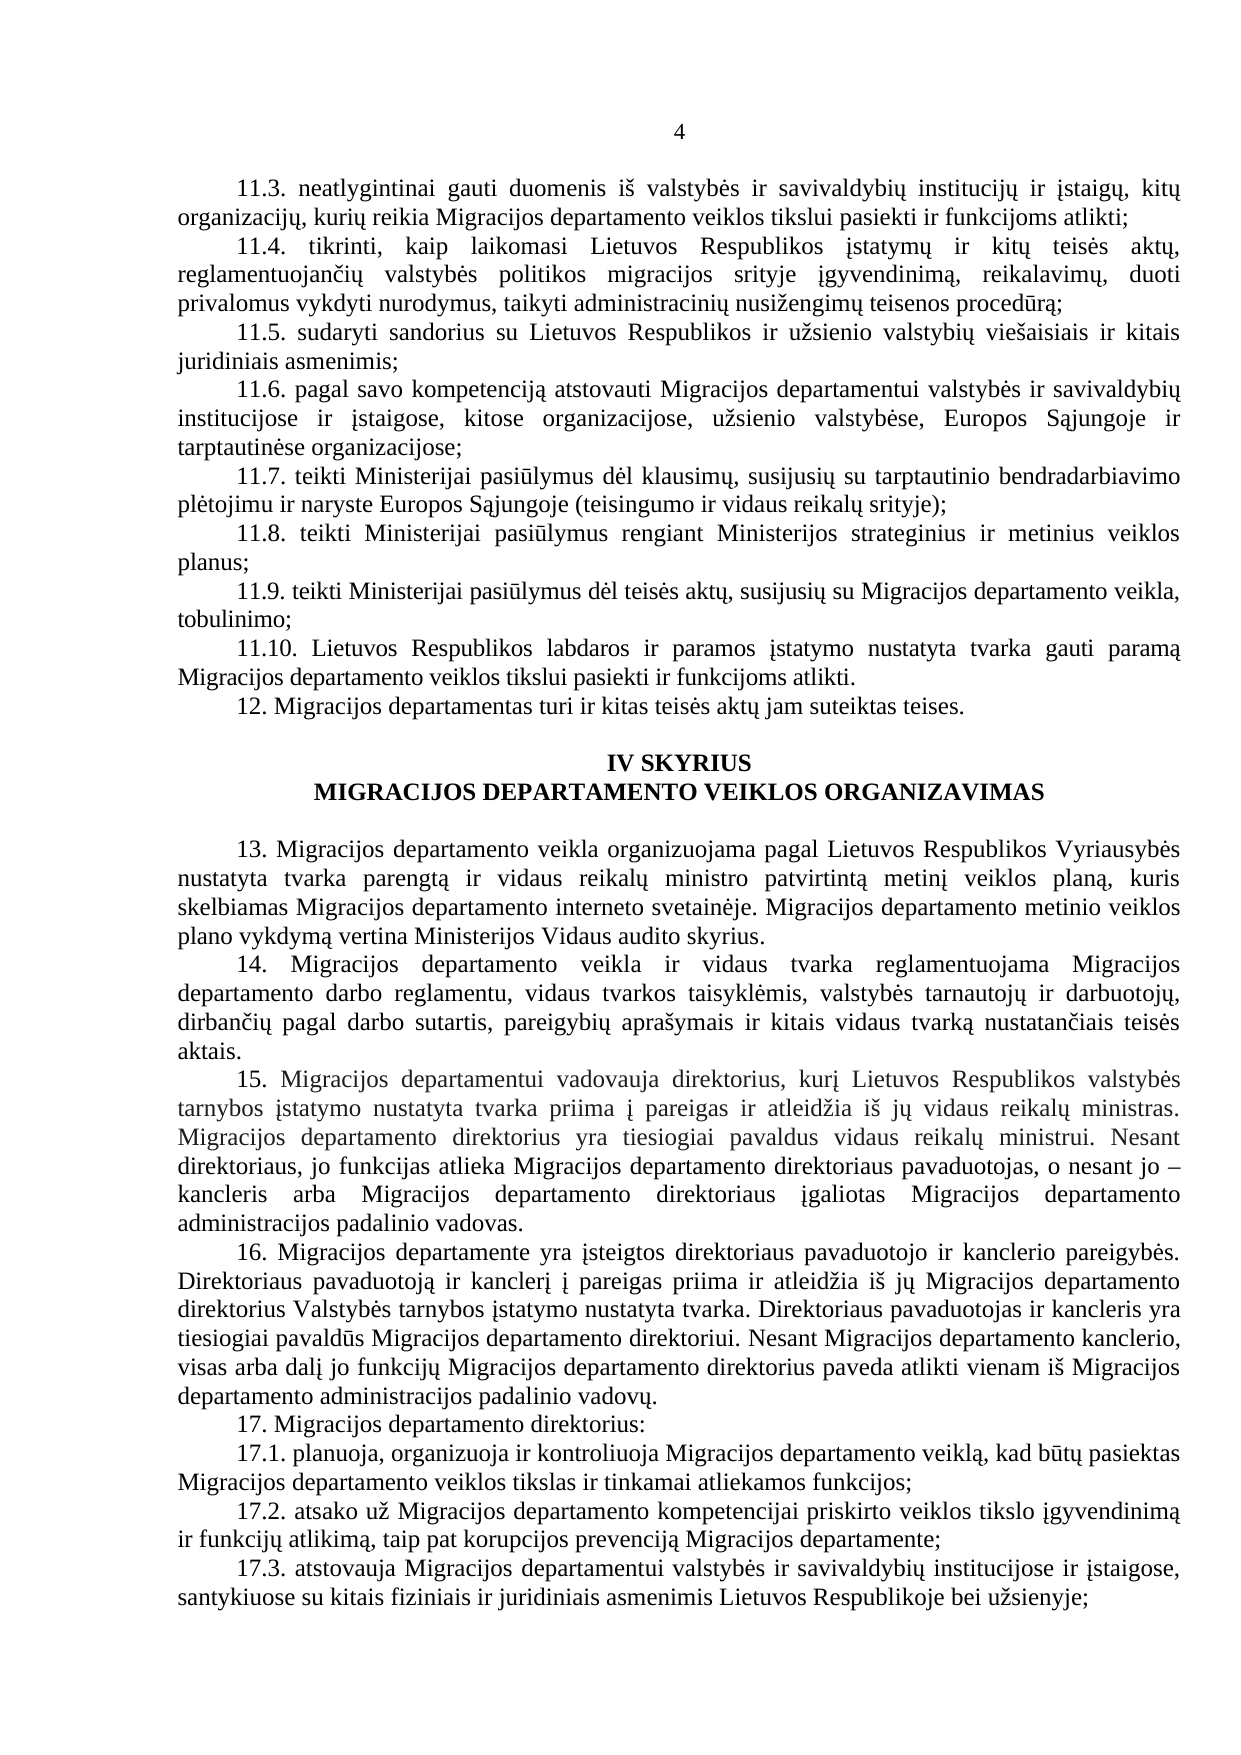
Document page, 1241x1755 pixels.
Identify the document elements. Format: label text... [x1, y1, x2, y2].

text MIGRACIJOS DEPARTAMENTO VEIKLOS ORGANIZAVIMAS [177, 777, 1181, 806]
text 16. Migracijos departamente yra įsteigtos direktoriaus pavaduotojo ir kanclerio pareigybės. Direktoriaus pavaduotoją ir kanclerį į pareigas priima ir atleidžia iš jų Migracijos departamento direktorius Valstybės tarnybos įstatymo nustatyta tvarka. Direktoriaus pavaduotojas ir kancleris yra tiesiogiai pavaldūs Migracijos departamento direktoriui. Nesant Migracijos departamento kanclerio, visas arba dalį jo funkcijų Migracijos departamento direktorius paveda atlikti vienam iš Migracijos departamento administracijos padalinio vadovų. [177, 1237, 1181, 1409]
text 12. Migracijos departamentas turi ir kitas teisės aktų jam suteiktas teises. [177, 691, 1181, 719]
text 11.7. teikti Ministerijai pasiūlymus dėl klausimų, susijusių su tarptautinio bendradarbiavimo plėtojimu ir naryste Europos Sąjungoje (teisingumo ir vidaus reikalų srityje); [177, 461, 1181, 518]
text 11.5. sudaryti sandorius su Lietuvos Respublikos ir užsienio valstybių viešaisiais ir kitais juridiniais asmenimis; [177, 317, 1181, 374]
text 11.10. Lietuvos Respublikos labdaros ir paramos įstatymo nustatyta tvarka gauti paramą Migracijos departamento veiklos tikslui pasiekti ir funkcijoms atlikti. [177, 633, 1181, 691]
text 17.2. atsako už Migracijos departamento kompetencijai priskirto veiklos tikslo įgyvendinimą ir funkcijų atlikimą, taip pat korupcijos prevenciją Migracijos departamente; [177, 1496, 1181, 1553]
text 13. Migracijos departamento veikla organizuojama pagal Lietuvos Respublikos Vyriausybės nustatyta tvarka parengtą ir vidaus reikalų ministro patvirtintą metinį veiklos planą, kuris skelbiamas Migracijos departamento interneto svetainėje. Migracijos departamento metinio veiklos plano vykdymą vertina Ministerijos Vidaus audito skyrius. [177, 834, 1181, 949]
text 11.9. teikti Ministerijai pasiūlymus dėl teisės aktų, susijusių su Migracijos departamento veikla, tobulinimo; [177, 576, 1181, 633]
text 17.3. atstovauja Migracijos departamentui valstybės ir savivaldybių institucijose ir įstaigose, santykiuose su kitais fiziniais ir juridiniais asmenimis Lietuvos Respublikoje bei užsienyje; [177, 1553, 1181, 1611]
text 14. Migracijos departamento veikla ir vidaus tvarka reglamentuojama Migracijos departamento darbo reglamentu, vidaus tvarkos taisyklėmis, valstybės tarnautojų ir darbuotojų, dirbančių pagal darbo sutartis, pareigybių aprašymais ir kitais vidaus tvarką nustatančiais teisės aktais. [177, 949, 1181, 1064]
text IV SKYRIUS [177, 748, 1181, 777]
text 15. Migracijos departamentui vadovauja direktorius, kurį Lietuvos Respublikos valstybės tarnybos įstatymo nustatyta tvarka priima į pareigas ir atleidžia iš jų vidaus reikalų ministras. Migracijos departamento direktorius yra tiesiogiai pavaldus vidaus reikalų ministrui. Nesant direktoriaus, jo funkcijas atlieka Migracijos departamento direktoriaus pavaduotojas, o nesant jo – kancleris arba Migracijos departamento direktoriaus įgaliotas Migracijos departamento administracijos padalinio vadovas. [177, 1064, 1181, 1237]
text 17.1. planuoja, organizuoja ir kontroliuoja Migracijos departamento veiklą, kad būtų pasiektas Migracijos departamento veiklos tikslas ir tinkamai atliekamos funkcijos; [177, 1438, 1181, 1496]
text 11.8. teikti Ministerijai pasiūlymus rengiant Ministerijos strateginius ir metinius veiklos planus; [177, 518, 1181, 576]
text 11.4. tikrinti, kaip laikomasi Lietuvos Respublikos įstatymų ir kitų teisės aktų, reglamentuojančių valstybės politikos migracijos srityje įgyvendinimą, reikalavimų, duoti privalomus vykdyti nurodymus, taikyti administracinių nusižengimų teisenos procedūrą; [177, 231, 1181, 317]
text 11.6. pagal savo kompetenciją atstovauti Migracijos departamentui valstybės ir savivaldybių institucijose ir įstaigose, kitose organizacijose, užsienio valstybėse, Europos Sąjungoje ir tarptautinėse organizacijose; [177, 374, 1181, 461]
text 17. Migracijos departamento direktorius: [177, 1409, 1181, 1438]
text 11.3. neatlygintinai gauti duomenis iš valstybės ir savivaldybių institucijų ir įstaigų, kitų organizacijų, kurių reikia Migracijos departamento veiklos tikslui pasiekti ir funkcijoms atlikti; [177, 173, 1181, 231]
